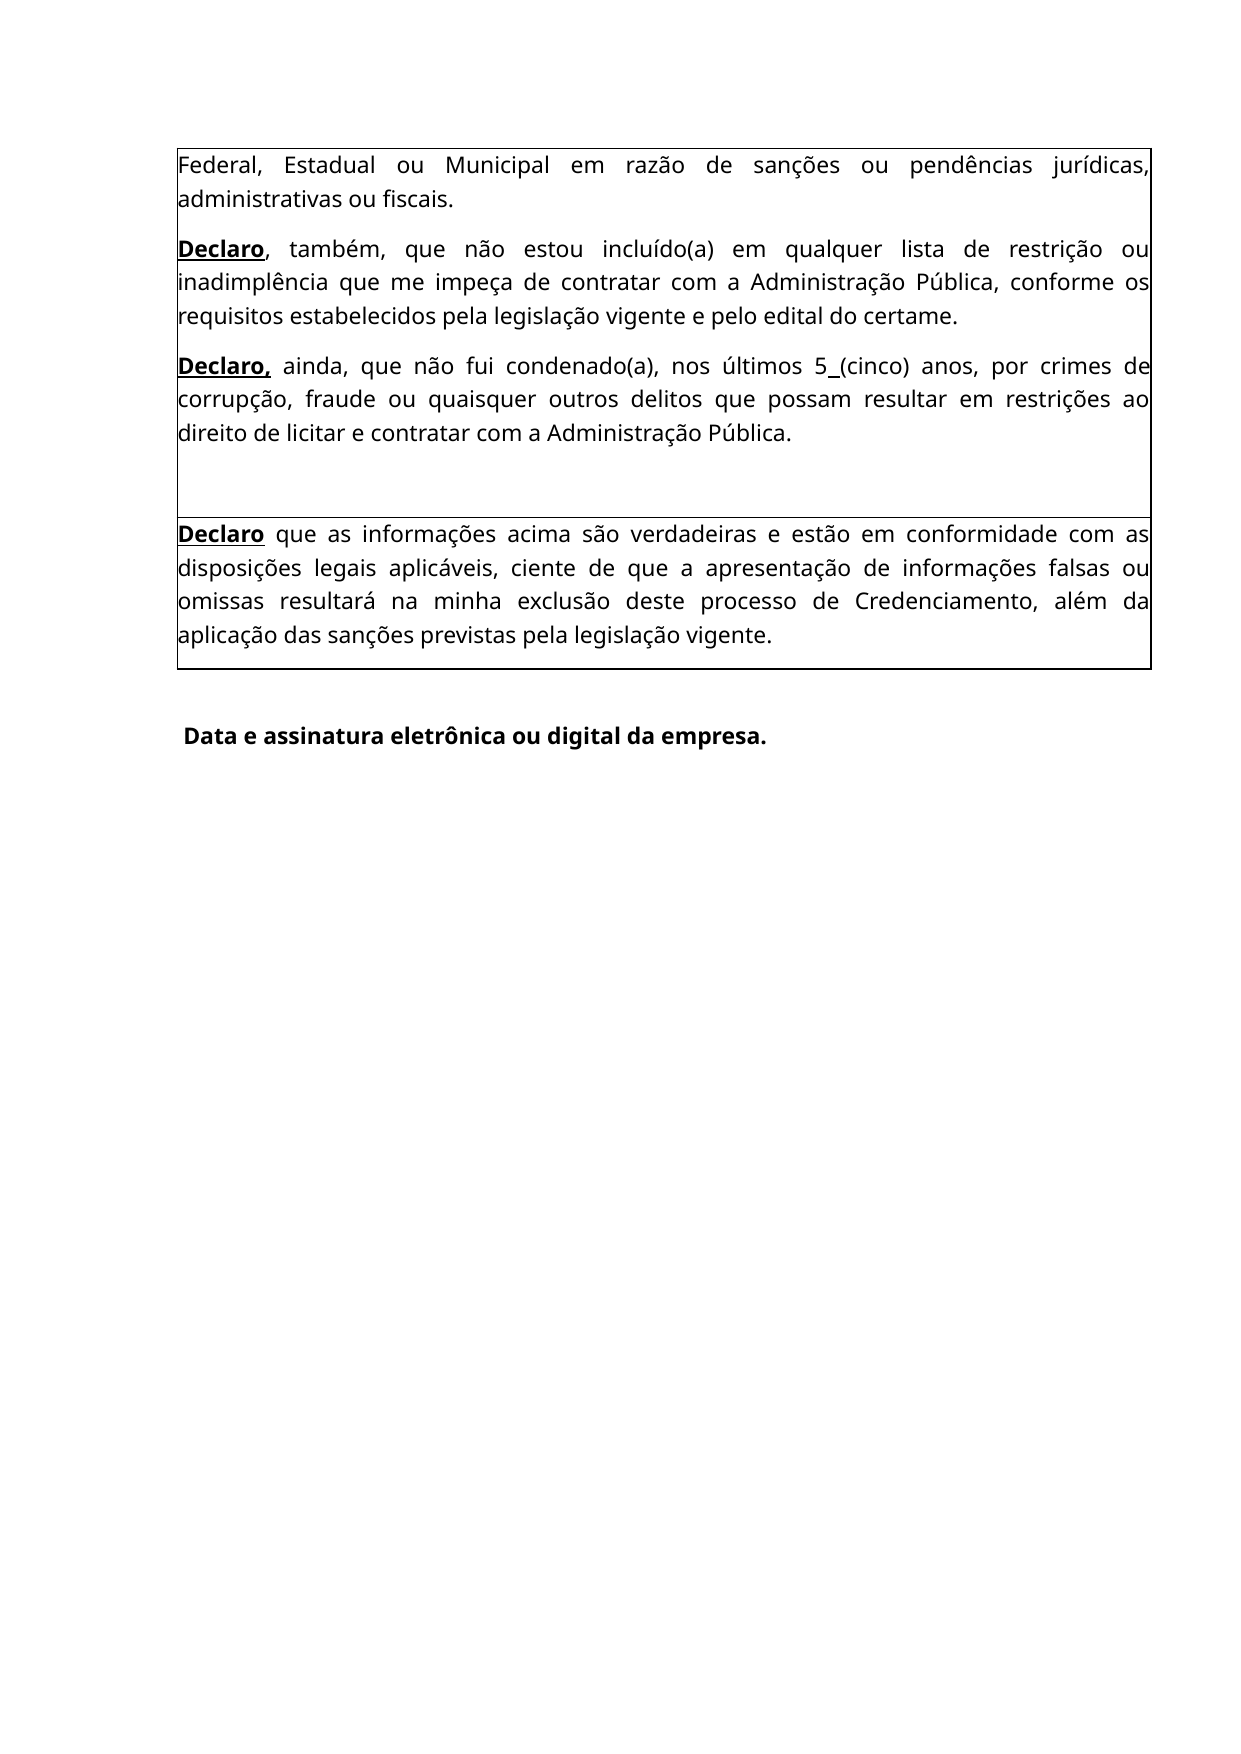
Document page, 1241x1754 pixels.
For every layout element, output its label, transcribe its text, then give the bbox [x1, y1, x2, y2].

text Data e assinatura eletrônica ou digital da empresa. [177, 720, 1063, 751]
table_cell Federal, Estadual ou Municipal em razão de sanções ou pendências jurídicas, administrativas ou fiscais. Declaro, também, que não estou incluído(a) em qualquer lista de restrição ou inadimplência que me impeça de contratar com a Administração Pública, conforme os requisitos estabelecidos pela legislação vigente e pelo edital do certame. Declaro, ainda, que não fui condenado(a), nos últimos 5 (cinco) anos, por crimes de corrupção, fraude ou quaisquer outros delitos que possam resultar em restrições ao direito de licitar e contratar com a Administração Pública. [178, 149, 1150, 517]
table_cell Declaro que as informações acima são verdadeiras e estão em conformidade com as disposições legais aplicáveis, ciente de que a apresentação de informações falsas ou omissas resultará na minha exclusão deste processo de Credenciamento, além da aplicação das sanções previstas pela legislação vigente. [178, 518, 1150, 668]
